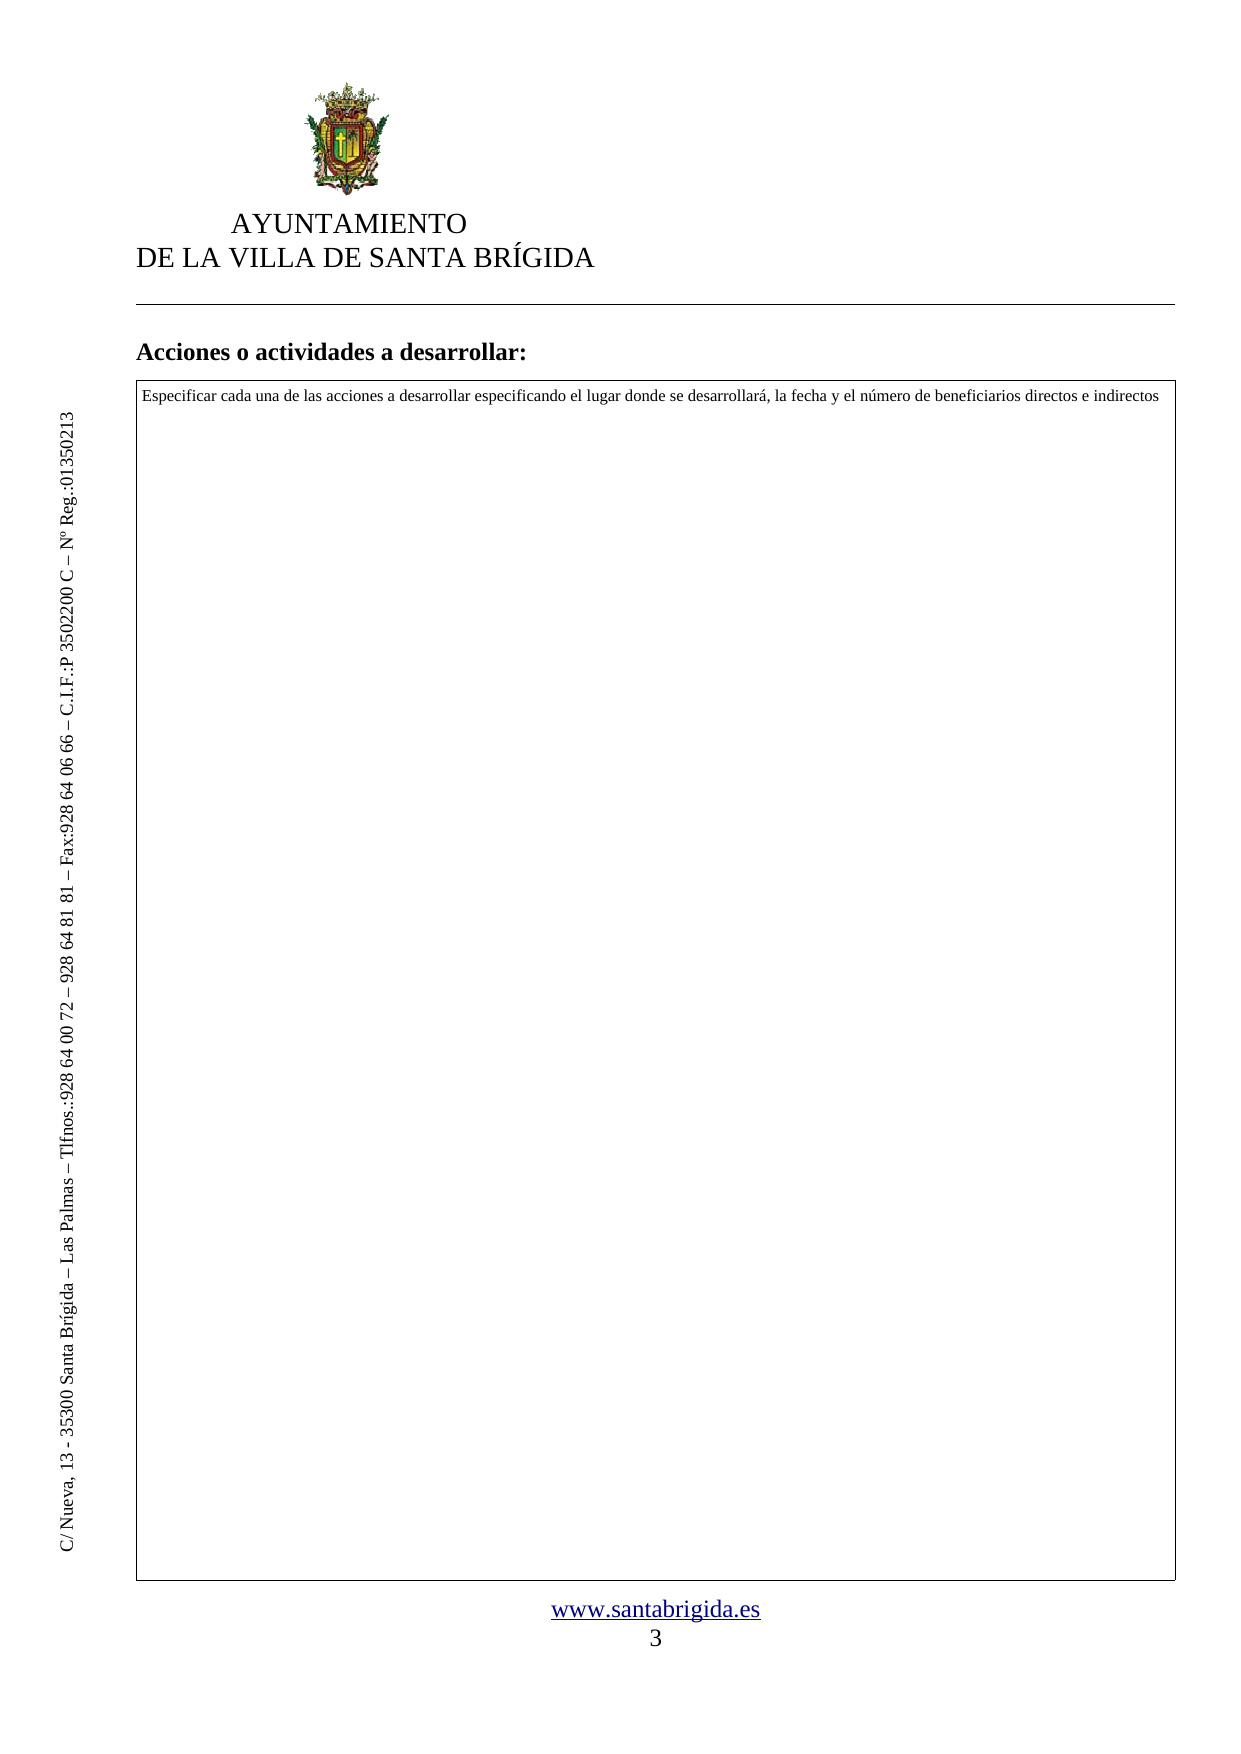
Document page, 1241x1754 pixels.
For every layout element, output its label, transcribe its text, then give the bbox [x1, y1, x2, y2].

picture [302, 82, 390, 198]
table_header Especificar cada una de las acciones a desarrollar especificando el lugar donde se desarrollará, la fecha y el número de beneficiarios directos e indirectos [137, 381, 1175, 1580]
text Acciones o actividades a desarrollar: [136, 337, 1175, 365]
